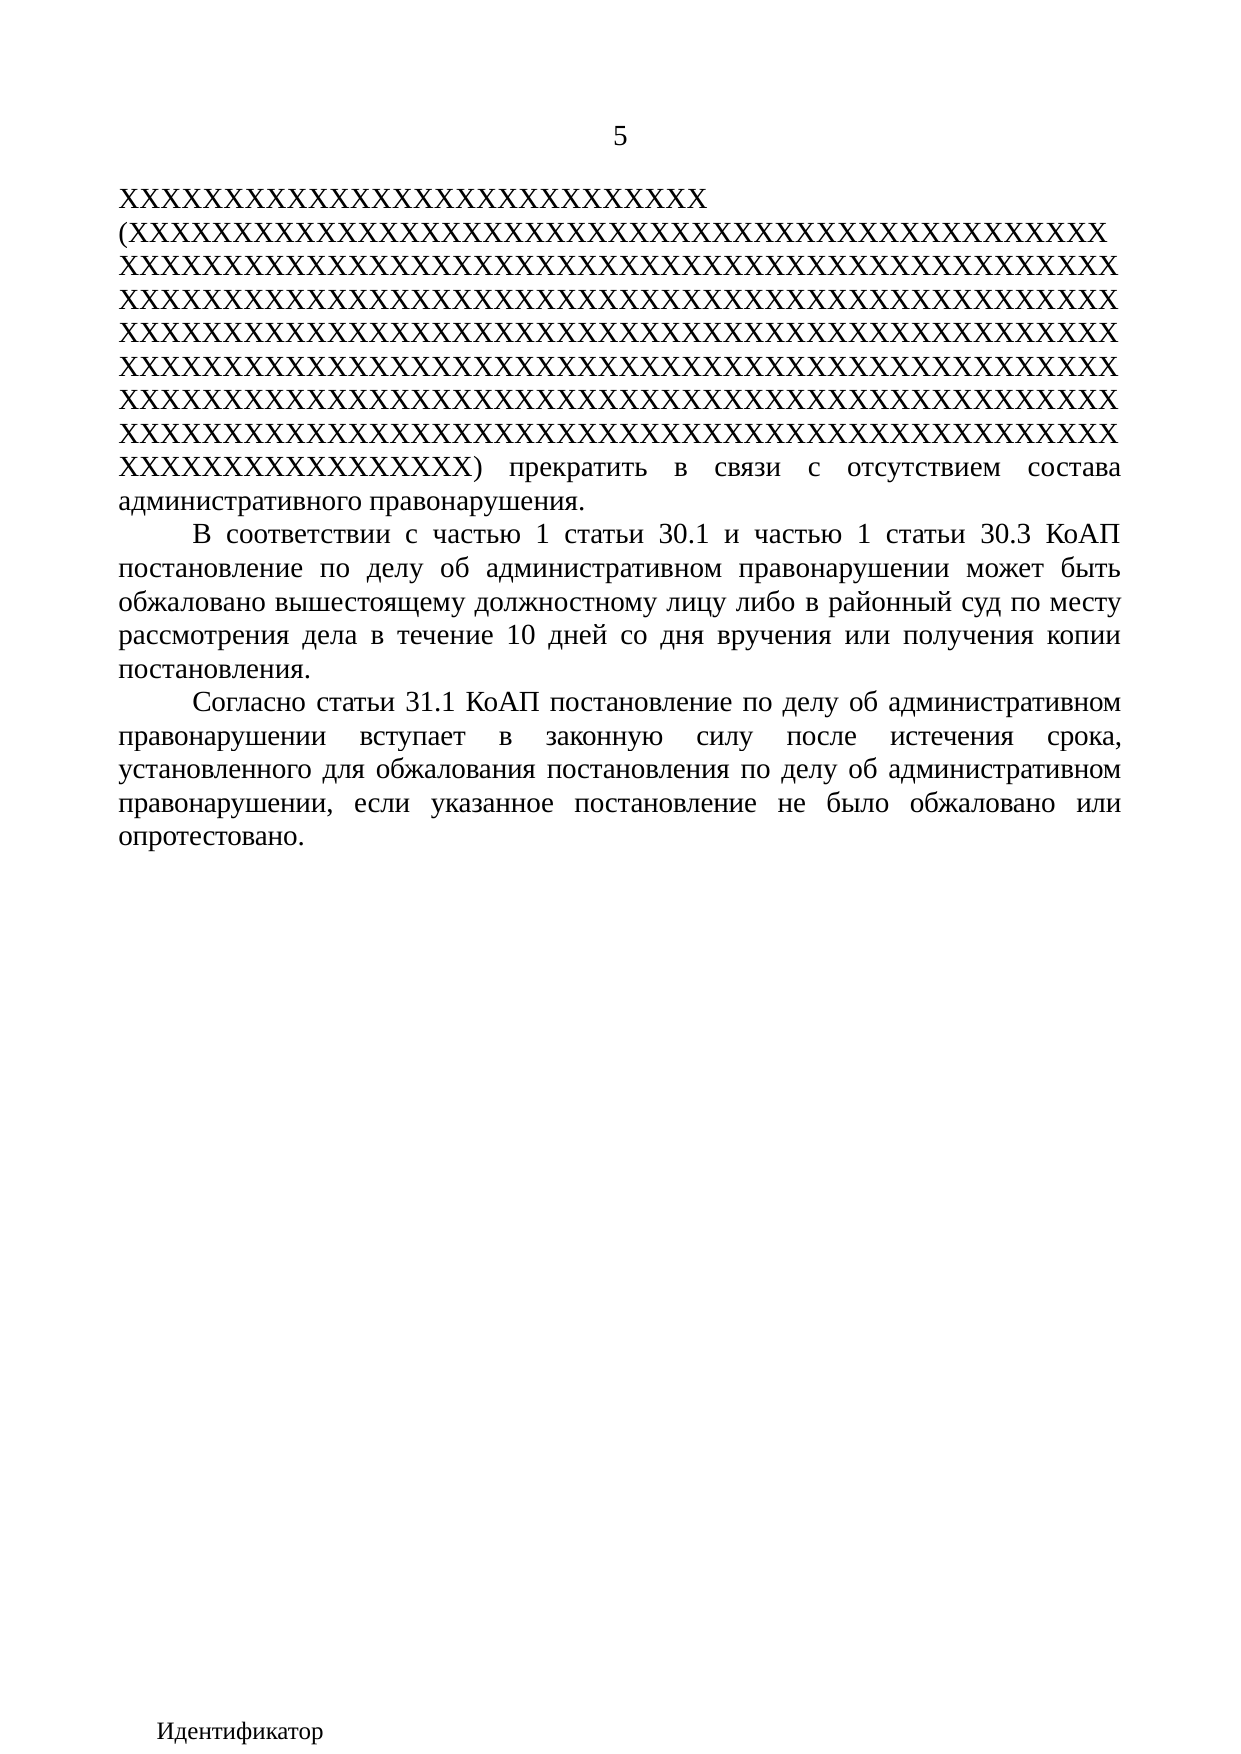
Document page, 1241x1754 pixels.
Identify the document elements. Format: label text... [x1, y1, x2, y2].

text XXXXXXXXXXXXXXXXXXXXXXXXXXXX (XXXXXXXXXXXXXXXXXXXXXXXXXXXXXXXXXXXXXXXXXXXXXXXXXXXXXXXXXXXXXXXXXXXXXXXXXXXXXXXXXXXXXXXXXXXXXXXXXXXXXXXXXXXXXXXXXXXXXXXXXXXXXXXXXXXXXXXXXXXXXXXXXXXXXXXXXXXXXXXXXXXXXXXXXXXXXXXXXXXXXXXXXXXXXXXXXXXXXXXXXXXXXXXXXXXXXXXXXXXXXXXXXXXXXXXXXXXXXXXXXXXXXXXXXXXXXXXXXXXXXXXXXXXXXXXXXXXXXXXXXXXXXXXXXXXXXXXXXXXXXXXXXXXXXXXXXXXXXXXXXXXXXXXXXXXXXXXXXXXXXXXXXXXXXXXX) прекратить в связи с отсутствием состава административного правонарушения. [118, 181, 1122, 517]
text Согласно статьи 31.1 КоАП постановление по делу об административном правонарушении вступает в законную силу после истечения срока, установленного для обжалования постановления по делу об административном правонарушении, если указанное постановление не было обжаловано или опротестовано. [118, 684, 1122, 852]
text В соответствии с частью 1 статьи 30.1 и частью 1 статьи 30.3 КоАП постановление по делу об административном правонарушении может быть обжаловано вышестоящему должностному лицу либо в районный суд по месту рассмотрения дела в течение 10 дней со дня вручения или получения копии постановления. [118, 517, 1122, 684]
